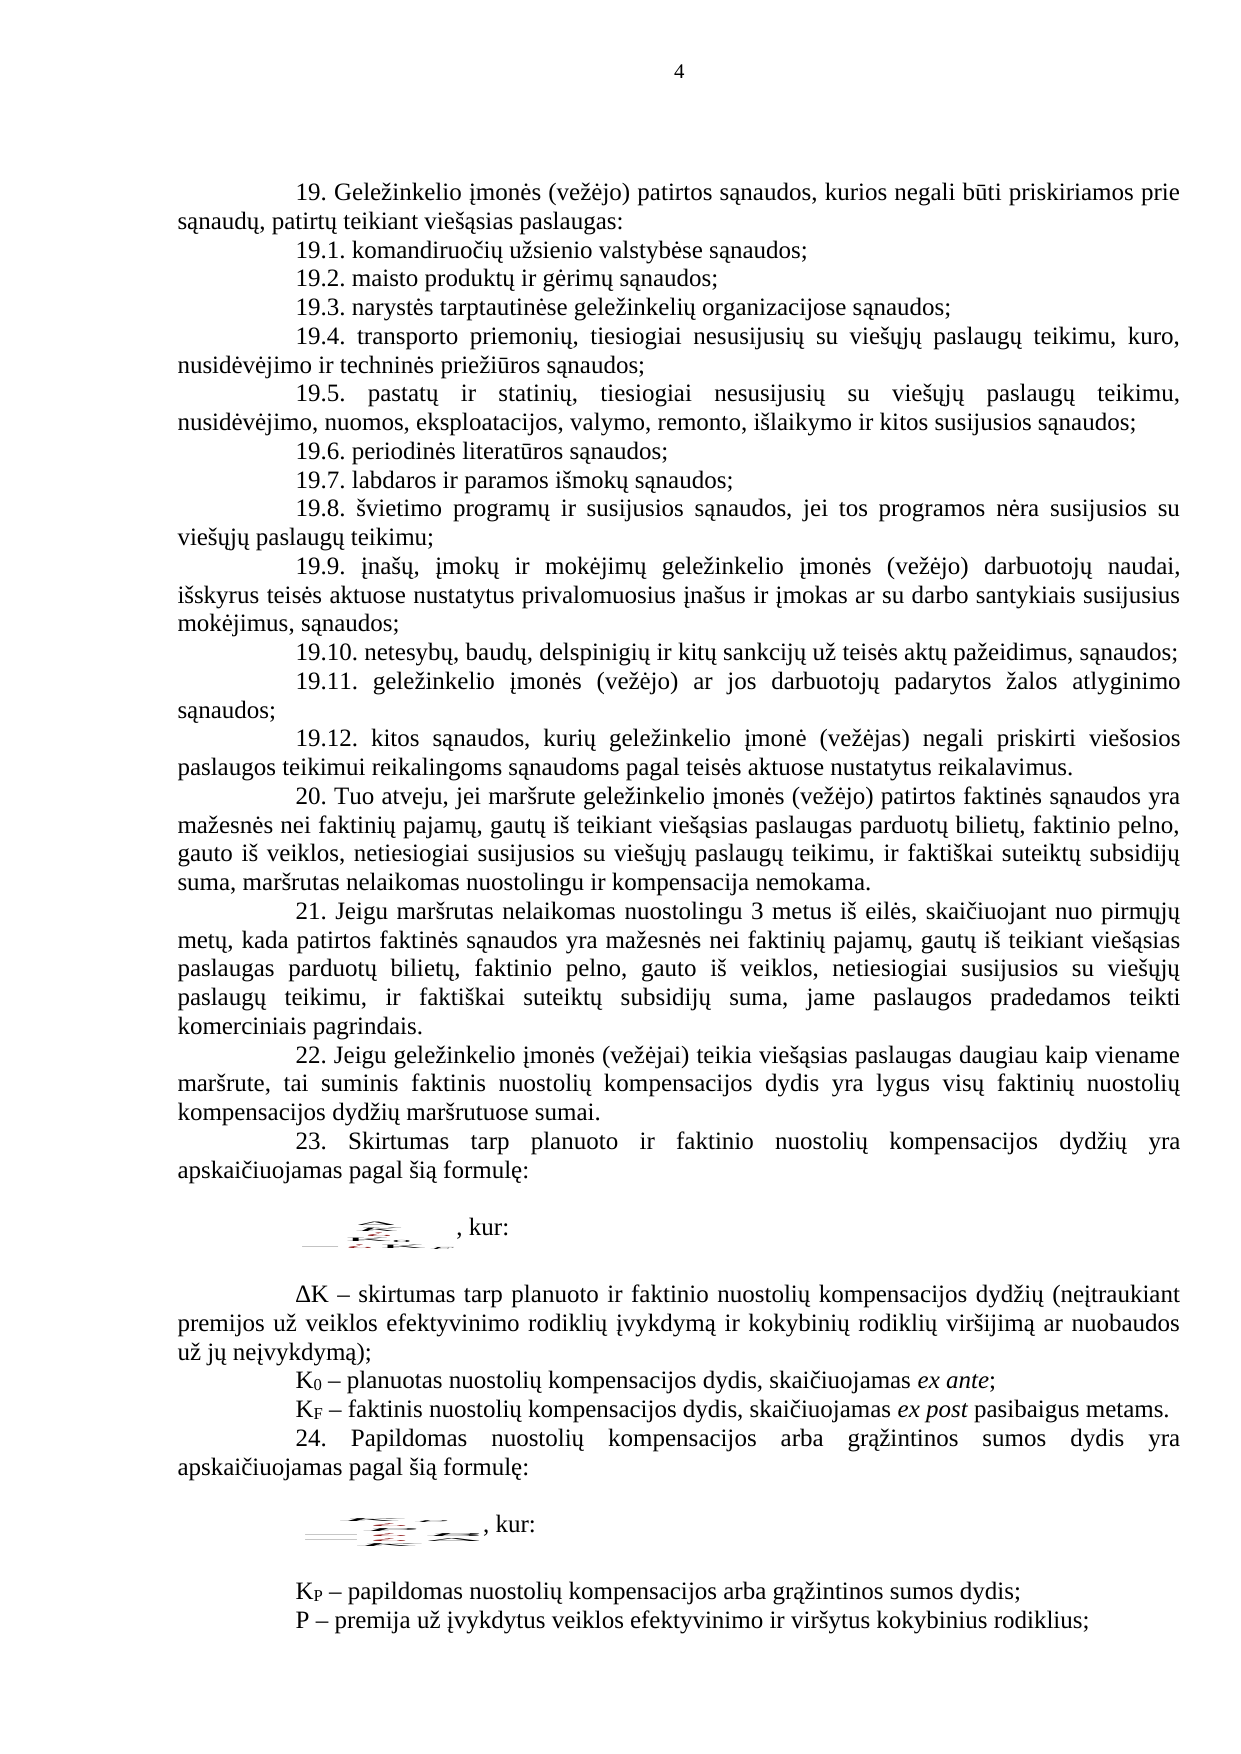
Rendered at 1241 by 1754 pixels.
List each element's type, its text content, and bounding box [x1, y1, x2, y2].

text 19.3. narystės tarptautinėse geležinkelių organizacijose sąnaudos; [177, 292, 1181, 321]
text 19.5. pastatų ir statinių, tiesiogiai nesusijusių su viešųjų paslaugų teikimu, nusidėvėjimo, nuomos, eksploatacijos, valymo, remonto, išlaikymo ir kitos susijusios sąnaudos; [177, 378, 1181, 436]
text ∆K – skirtumas tarp planuoto ir faktinio nuostolių kompensacijos dydžių (neįtraukiant premijos už veiklos efektyvinimo rodiklių įvykdymą ir kokybinių rodiklių viršijimą ar nuobaudos už jų neįvykdymą); [177, 1279, 1181, 1365]
text 21. Jeigu maršrutas nelaikomas nuostolingu 3 metus iš eilės, skaičiuojant nuo pirmųjų metų, kada patirtos faktinės sąnaudos yra mažesnės nei faktinių pajamų, gautų iš teikiant viešąsias paslaugas parduotų bilietų, faktinio pelno, gauto iš veiklos, netiesiogiai susijusios su viešųjų paslaugų teikimu, ir faktiškai suteiktų subsidijų suma, jame paslaugos pradedamos teikti komerciniais pagrindais. [177, 896, 1181, 1040]
text , kur: [177, 1212, 1181, 1250]
text 23. Skirtumas tarp planuoto ir faktinio nuostolių kompensacijos dydžių yra apskaičiuojamas pagal šią formulę: [177, 1126, 1181, 1183]
text 19.9. įnašų, įmokų ir mokėjimų geležinkelio įmonės (vežėjo) darbuotojų naudai, išskyrus teisės aktuose nustatytus privalomuosius įnašus ir įmokas ar su darbo santykiais susijusius mokėjimus, sąnaudos; [177, 551, 1181, 637]
text 22. Jeigu geležinkelio įmonės (vežėjai) teikia viešąsias paslaugas daugiau kaip viename maršrute, tai suminis faktinis nuostolių kompensacijos dydis yra lygus visų faktinių nuostolių kompensacijos dydžių maršrutuose sumai. [177, 1040, 1181, 1126]
text 19.12. kitos sąnaudos, kurių geležinkelio įmonė (vežėjas) negali priskirti viešosios paslaugos teikimui reikalingoms sąnaudoms pagal teisės aktuose nustatytus reikalavimus. [177, 723, 1181, 781]
text 19.7. labdaros ir paramos išmokų sąnaudos; [177, 465, 1181, 493]
text 19.10. netesybų, baudų, delspinigių ir kitų sankcijų už teisės aktų pažeidimus, sąnaudos; [177, 637, 1181, 666]
text 19.4. transporto priemonių, tiesiogiai nesusijusių su viešųjų paslaugų teikimu, kuro, nusidėvėjimo ir techninės priežiūros sąnaudos; [177, 321, 1181, 378]
text P – premija už įvykdytus veiklos efektyvinimo ir viršytus kokybinius rodiklius; [177, 1605, 1181, 1634]
text 24. Papildomas nuostolių kompensacijos arba grąžintinos sumos dydis yra apskaičiuojamas pagal šią formulę: [177, 1423, 1181, 1480]
text 19.1. komandiruočių užsienio valstybėse sąnaudos; [177, 235, 1181, 263]
text 19.11. geležinkelio įmonės (vežėjo) ar jos darbuotojų padarytos žalos atlyginimo sąnaudos; [177, 666, 1181, 723]
text 20. Tuo atveju, jei maršrute geležinkelio įmonės (vežėjo) patirtos faktinės sąnaudos yra mažesnės nei faktinių pajamų, gautų iš teikiant viešąsias paslaugas parduotų bilietų, faktinio pelno, gauto iš veiklos, netiesiogiai susijusios su viešųjų paslaugų teikimu, ir faktiškai suteiktų subsidijų suma, maršrutas nelaikomas nuostolingu ir kompensacija nemokama. [177, 781, 1181, 896]
text KF – faktinis nuostolių kompensacijos dydis, skaičiuojamas ex post pasibaigus metams. [177, 1394, 1181, 1423]
text 19. Geležinkelio įmonės (vežėjo) patirtos sąnaudos, kurios negali būti priskiriamos prie sąnaudų, patirtų teikiant viešąsias paslaugas: [177, 177, 1181, 235]
text 19.2. maisto produktų ir gėrimų sąnaudos; [177, 263, 1181, 292]
text K0 – planuotas nuostolių kompensacijos dydis, skaičiuojamas ex ante; [177, 1365, 1181, 1394]
text 19.6. periodinės literatūros sąnaudos; [177, 436, 1181, 465]
text , kur: [177, 1509, 1181, 1547]
text KP – papildomas nuostolių kompensacijos arba grąžintinos sumos dydis; [177, 1576, 1181, 1605]
text 19.8. švietimo programų ir susijusios sąnaudos, jei tos programos nėra susijusios su viešųjų paslaugų teikimu; [177, 493, 1181, 551]
